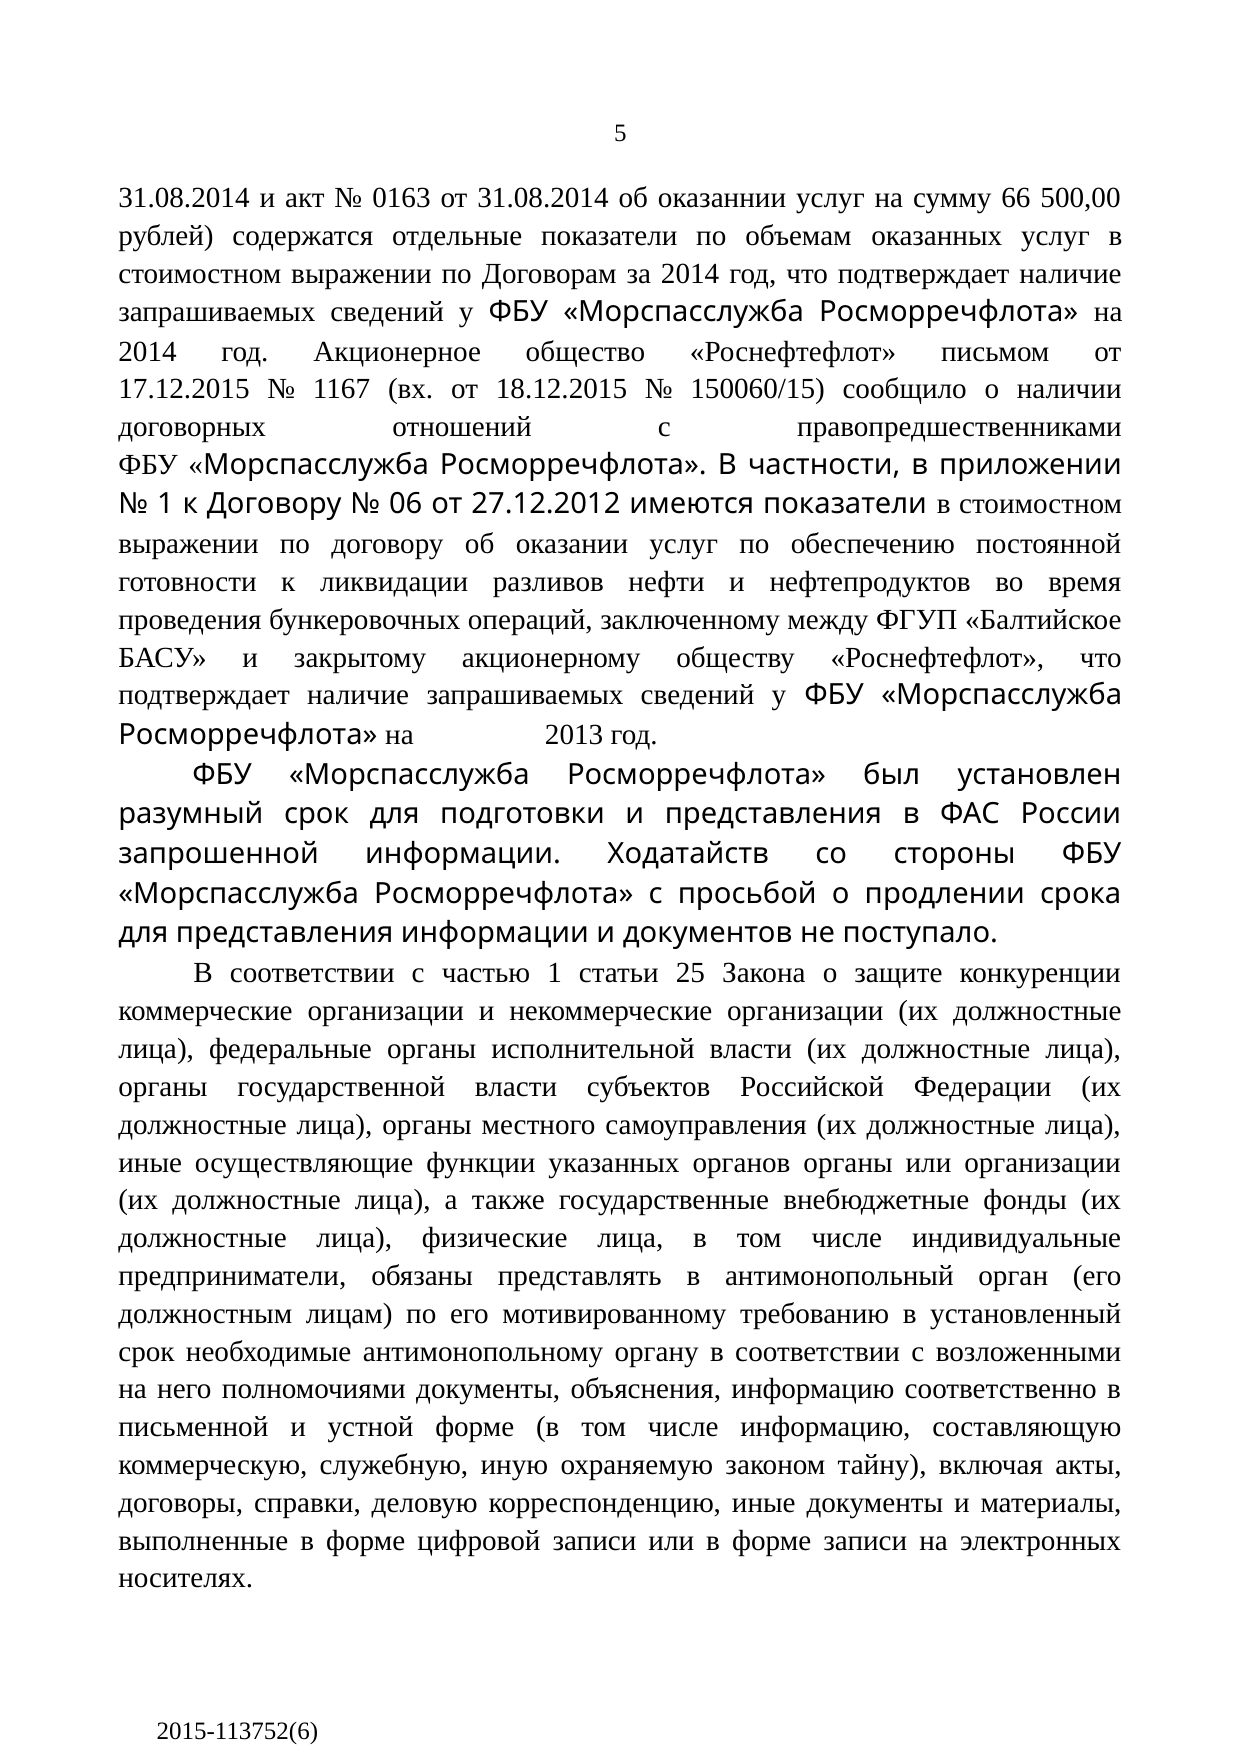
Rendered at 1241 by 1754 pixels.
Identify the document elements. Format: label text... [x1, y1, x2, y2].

text 31.08.2014 и акт № 0163 от 31.08.2014 об оказаннии услуг на сумму 66 500,00 рублей) содержатся отдельные показатели по объемам оказанных услуг в стоимостном выражении по Договорам за 2014 год, что подтверждает наличие запрашиваемых сведений у ФБУ «Морспасслужба Росморречфлота» на 2014 год. Акционерное общество «Роснефтефлот» письмом от 17.12.2015 № 1167 (вх. от 18.12.2015 № 150060/15) сообщило о наличии договорных отношений с правопредшественниками ФБУ «Морспасслужба Росморречфлота». В частности, в приложении № 1 к Договору № 06 от 27.12.2012 имеются показатели в стоимостном выражении по договору об оказании услуг по обеспечению постоянной готовности к ликвидации разливов нефти и нефтепродуктов во время проведения бункеровочных операций, заключенному между ФГУП «Балтийское БАСУ» и закрытому акционерному обществу «Роснефтефлот», что подтверждает наличие запрашиваемых сведений у ФБУ «Морспасслужба Росморречфлота» на 2013 год. [118, 176, 1122, 753]
text ФБУ «Морспасслужба Росморречфлота» был установлен разумный срок для подготовки и представления в ФАС России запрошенной информации. Ходатайств со стороны ФБУ «Морспасслужба Росморречфлота» с просьбой о продлении срока для представления информации и документов не поступало. [118, 753, 1122, 951]
text В соответствии с частью 1 статьи 25 Закона о защите конкуренции коммерческие организации и некоммерческие организации (их должностные лица), федеральные органы исполнительной власти (их должностные лица), органы государственной власти субъектов Российской Федерации (их должностные лица), органы местного самоуправления (их должностные лица), иные осуществляющие функции указанных органов органы или организации (их должностные лица), а также государственные внебюджетные фонды (их должностные лица), физические лица, в том числе индивидуальные предприниматели, обязаны представлять в антимонопольный орган (его должностным лицам) по его мотивированному требованию в установленный срок необходимые антимонопольному органу в соответствии с возложенными на него полномочиями документы, объяснения, информацию соответственно в письменной и устной форме (в том числе информацию, составляющую коммерческую, служебную, иную охраняемую законом тайну), включая акты, договоры, справки, деловую корреспонденцию, иные документы и материалы, выполненные в форме цифровой записи или в форме записи на электронных носителях. [118, 951, 1122, 1594]
